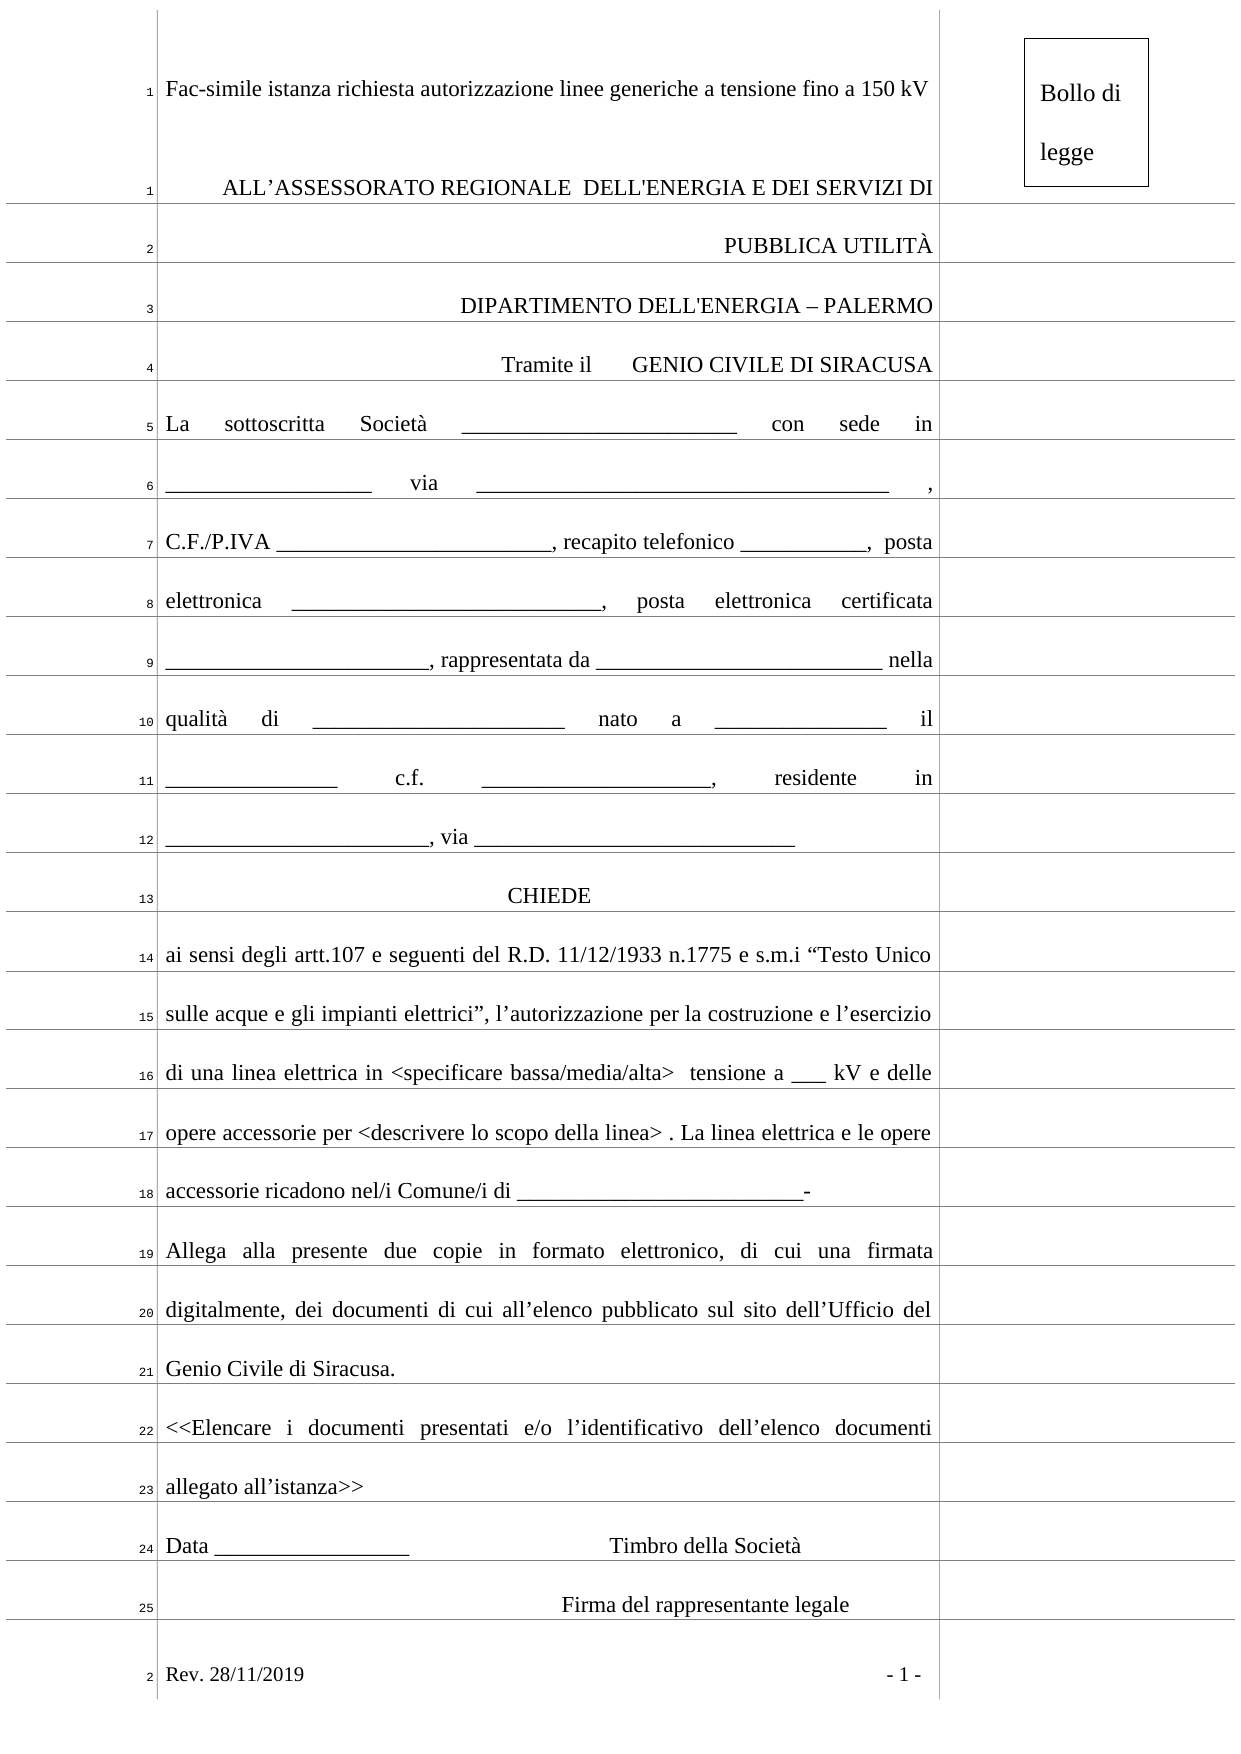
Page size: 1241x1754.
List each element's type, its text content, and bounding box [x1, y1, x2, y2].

text _______________ c.f. ____________________, residente in [165, 735, 933, 793]
text ALL’ASSESSORATO REGIONALE DELL'ENERGIA E DEI SERVIZI DI [165, 148, 933, 203]
text __________________ via ____________________________________ , [165, 440, 933, 498]
text di una linea elettrica in <specificare bassa/media/alta> tensione a ___ kV e delle [165, 1030, 933, 1088]
text <<Elencare i documenti presentati e/o l’identificativo dell’elenco documenti [165, 1388, 933, 1442]
text legge [1040, 113, 1134, 172]
text _______________________, rappresentata da _________________________ nella [165, 617, 933, 675]
text PUBBLICA UTILITÀ [165, 204, 933, 262]
text Firma del rappresentante legale [165, 1565, 933, 1619]
text [165, 1620, 933, 1624]
text Data _________________ Timbro della Società [165, 1506, 933, 1560]
text CHIEDE [165, 856, 933, 911]
text ai sensi degli artt.107 e seguenti del R.D. 11/12/1933 n.1775 e s.m.i “Testo Unico [165, 916, 933, 971]
text [165, 1502, 933, 1506]
text digitalmente, dei documenti di cui all’elenco pubblicato sul sito dell’Ufficio del [165, 1266, 933, 1324]
text Tramite il GENIO CIVILE DI SIRACUSA [165, 325, 933, 380]
text [165, 912, 933, 916]
text allegato all’istanza>> [165, 1443, 933, 1501]
text sulle acque e gli impianti elettrici”, l’autorizzazione per la costruzione e l’esercizio [165, 972, 933, 1029]
text accessorie ricadono nel/i Comune/i di _________________________- [165, 1148, 933, 1206]
text C.F./P.IVA ________________________, recapito telefonico ___________, posta [165, 499, 933, 557]
text opere accessorie per <descrivere lo scopo della linea> . La linea elettrica e le opere [165, 1089, 933, 1147]
text DIPARTIMENTO DELL'ENERGIA – PALERMO [165, 266, 933, 321]
text [165, 1561, 933, 1565]
text qualità di ______________________ nato a _______________ il [165, 676, 933, 734]
text _______________________, via ____________________________ [165, 794, 933, 852]
text La sottoscritta Società ________________________ con sede in [165, 384, 933, 439]
text Bollo di [1040, 54, 1134, 113]
text elettronica ___________________________, posta elettronica certificata [165, 558, 933, 616]
text Genio Civile di Siracusa. [165, 1325, 933, 1383]
text Allega alla presente due copie in formato elettronico, di cui una firmata [165, 1211, 933, 1265]
